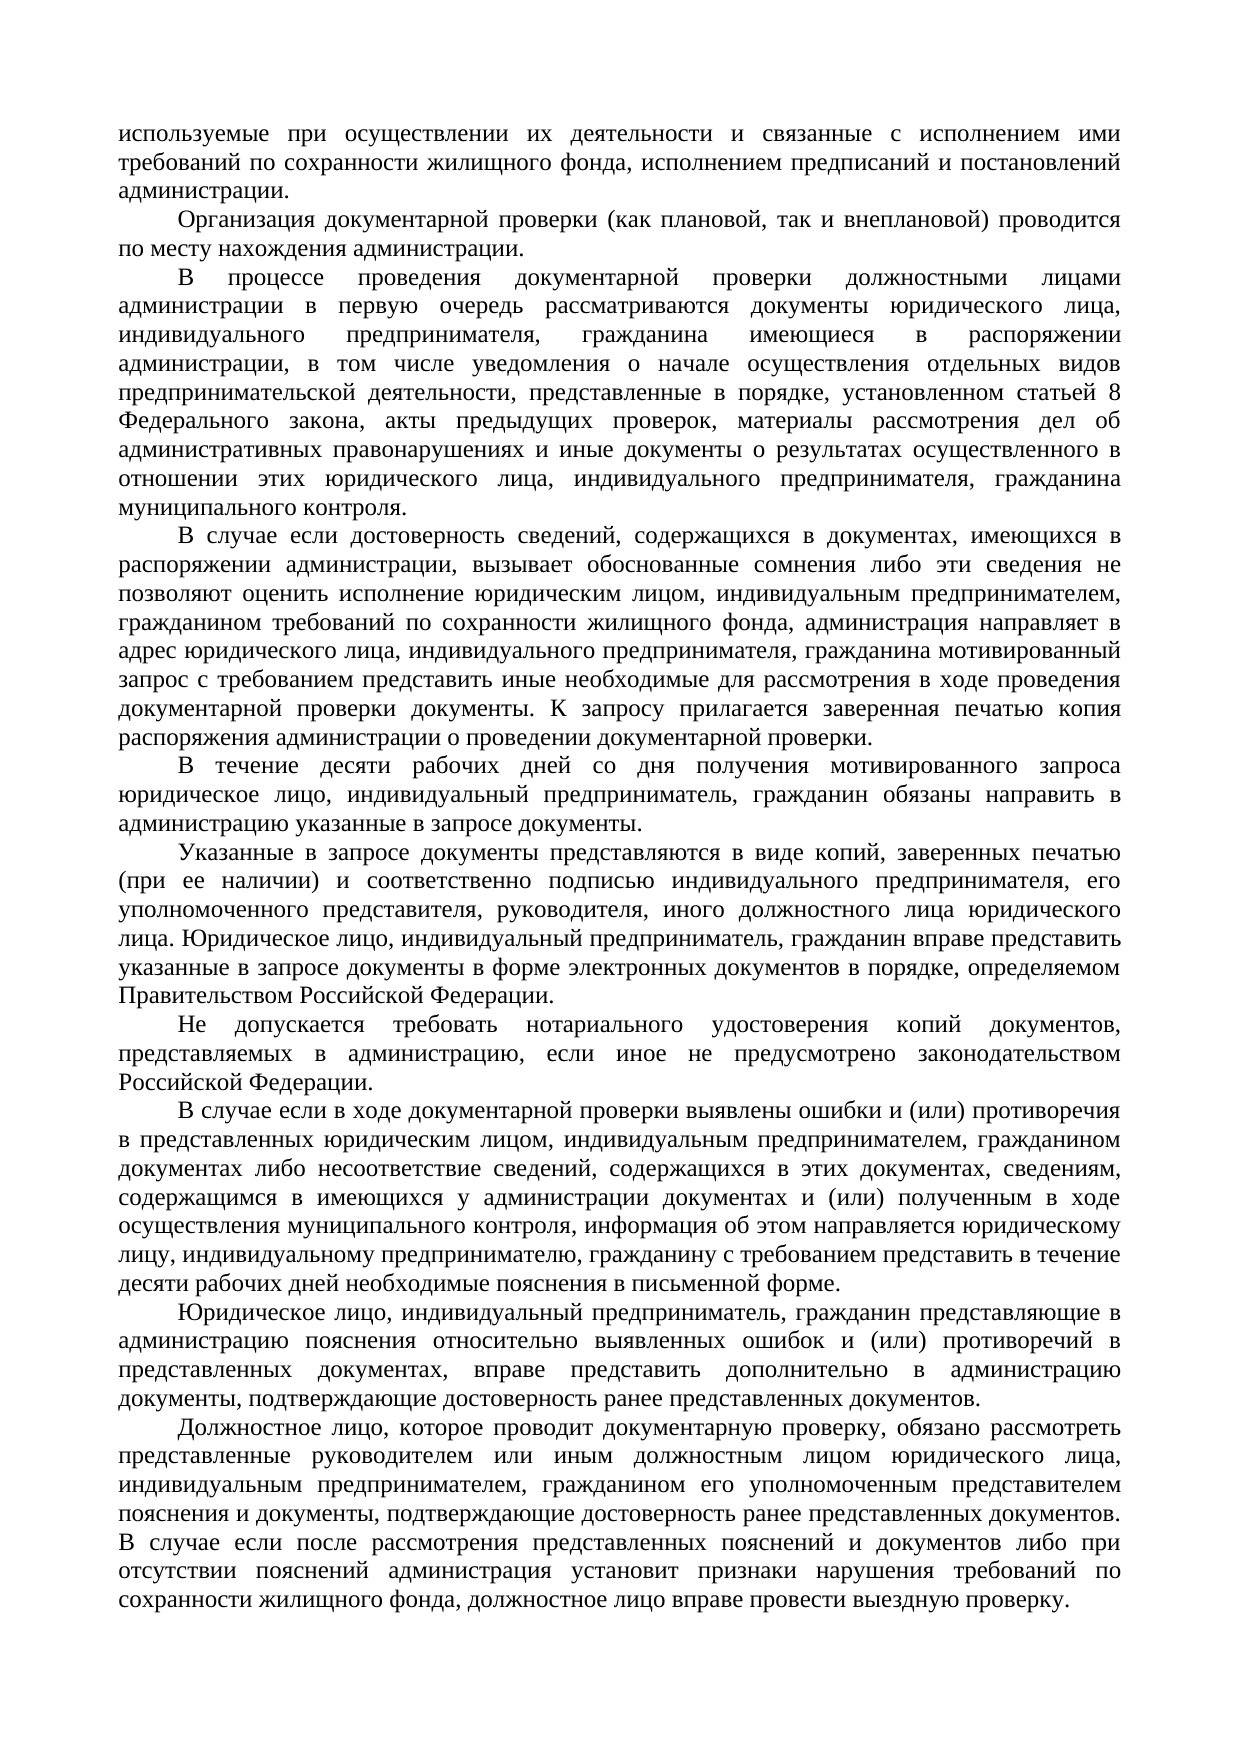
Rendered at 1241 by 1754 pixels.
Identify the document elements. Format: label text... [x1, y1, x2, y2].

text Не допускается требовать нотариального удостоверения копий документов, представляемых в администрацию, если иное не предусмотрено законодательством Российской Федерации. [118, 1009, 1122, 1096]
text используемые при осуществлении их деятельности и связанные с исполнением ими требований по сохранности жилищного фонда, исполнением предписаний и постановлений администрации. [118, 118, 1122, 204]
text В случае если в ходе документарной проверки выявлены ошибки и (или) противоречия в представленных юридическим лицом, индивидуальным предпринимателем, гражданином документах либо несоответствие сведений, содержащихся в этих документах, сведениям, содержащимся в имеющихся у администрации документах и (или) полученным в ходе осуществления муниципального контроля, информация об этом направляется юридическому лицу, индивидуальному предпринимателю, гражданину с требованием представить в течение десяти рабочих дней необходимые пояснения в письменной форме. [118, 1096, 1122, 1297]
text Организация документарной проверки (как плановой, так и внеплановой) проводится по месту нахождения администрации. [118, 204, 1122, 262]
text Юридическое лицо, индивидуальный предприниматель, гражданин представляющие в администрацию пояснения относительно выявленных ошибок и (или) противоречий в представленных документах, вправе представить дополнительно в администрацию документы, подтверждающие достоверность ранее представленных документов. [118, 1297, 1122, 1412]
text В случае если достоверность сведений, содержащихся в документах, имеющихся в распоряжении администрации, вызывает обоснованные сомнения либо эти сведения не позволяют оценить исполнение юридическим лицом, индивидуальным предпринимателем, гражданином требований по сохранности жилищного фонда, администрация направляет в адрес юридического лица, индивидуального предпринимателя, гражданина мотивированный запрос с требованием представить иные необходимые для рассмотрения в ходе проведения документарной проверки документы. К запросу прилагается заверенная печатью копия распоряжения администрации о проведении документарной проверки. [118, 521, 1122, 751]
text В течение десяти рабочих дней со дня получения мотивированного запроса юридическое лицо, индивидуальный предприниматель, гражданин обязаны направить в администрацию указанные в запросе документы. [118, 751, 1122, 837]
text Должностное лицо, которое проводит документарную проверку, обязано рассмотреть представленные руководителем или иным должностным лицом юридического лица, индивидуальным предпринимателем, гражданином его уполномоченным представителем пояснения и документы, подтверждающие достоверность ранее представленных документов. В случае если после рассмотрения представленных пояснений и документов либо при отсутствии пояснений администрация установит признаки нарушения требований по сохранности жилищного фонда, должностное лицо вправе провести выездную проверку. [118, 1412, 1122, 1613]
text Указанные в запросе документы представляются в виде копий, заверенных печатью (при ее наличии) и соответственно подписью индивидуального предпринимателя, его уполномоченного представителя, руководителя, иного должностного лица юридического лица. Юридическое лицо, индивидуальный предприниматель, гражданин вправе представить указанные в запросе документы в форме электронных документов в порядке, определяемом Правительством Российской Федерации. [118, 837, 1122, 1009]
text В процессе проведения документарной проверки должностными лицами администрации в первую очередь рассматриваются документы юридического лица, индивидуального предпринимателя, гражданина имеющиеся в распоряжении администрации, в том числе уведомления о начале осуществления отдельных видов предпринимательской деятельности, представленные в порядке, установленном статьей 8 Федерального закона, акты предыдущих проверок, материалы рассмотрения дел об административных правонарушениях и иные документы о результатах осуществленного в отношении этих юридического лица, индивидуального предпринимателя, гражданина муниципального контроля. [118, 262, 1122, 521]
